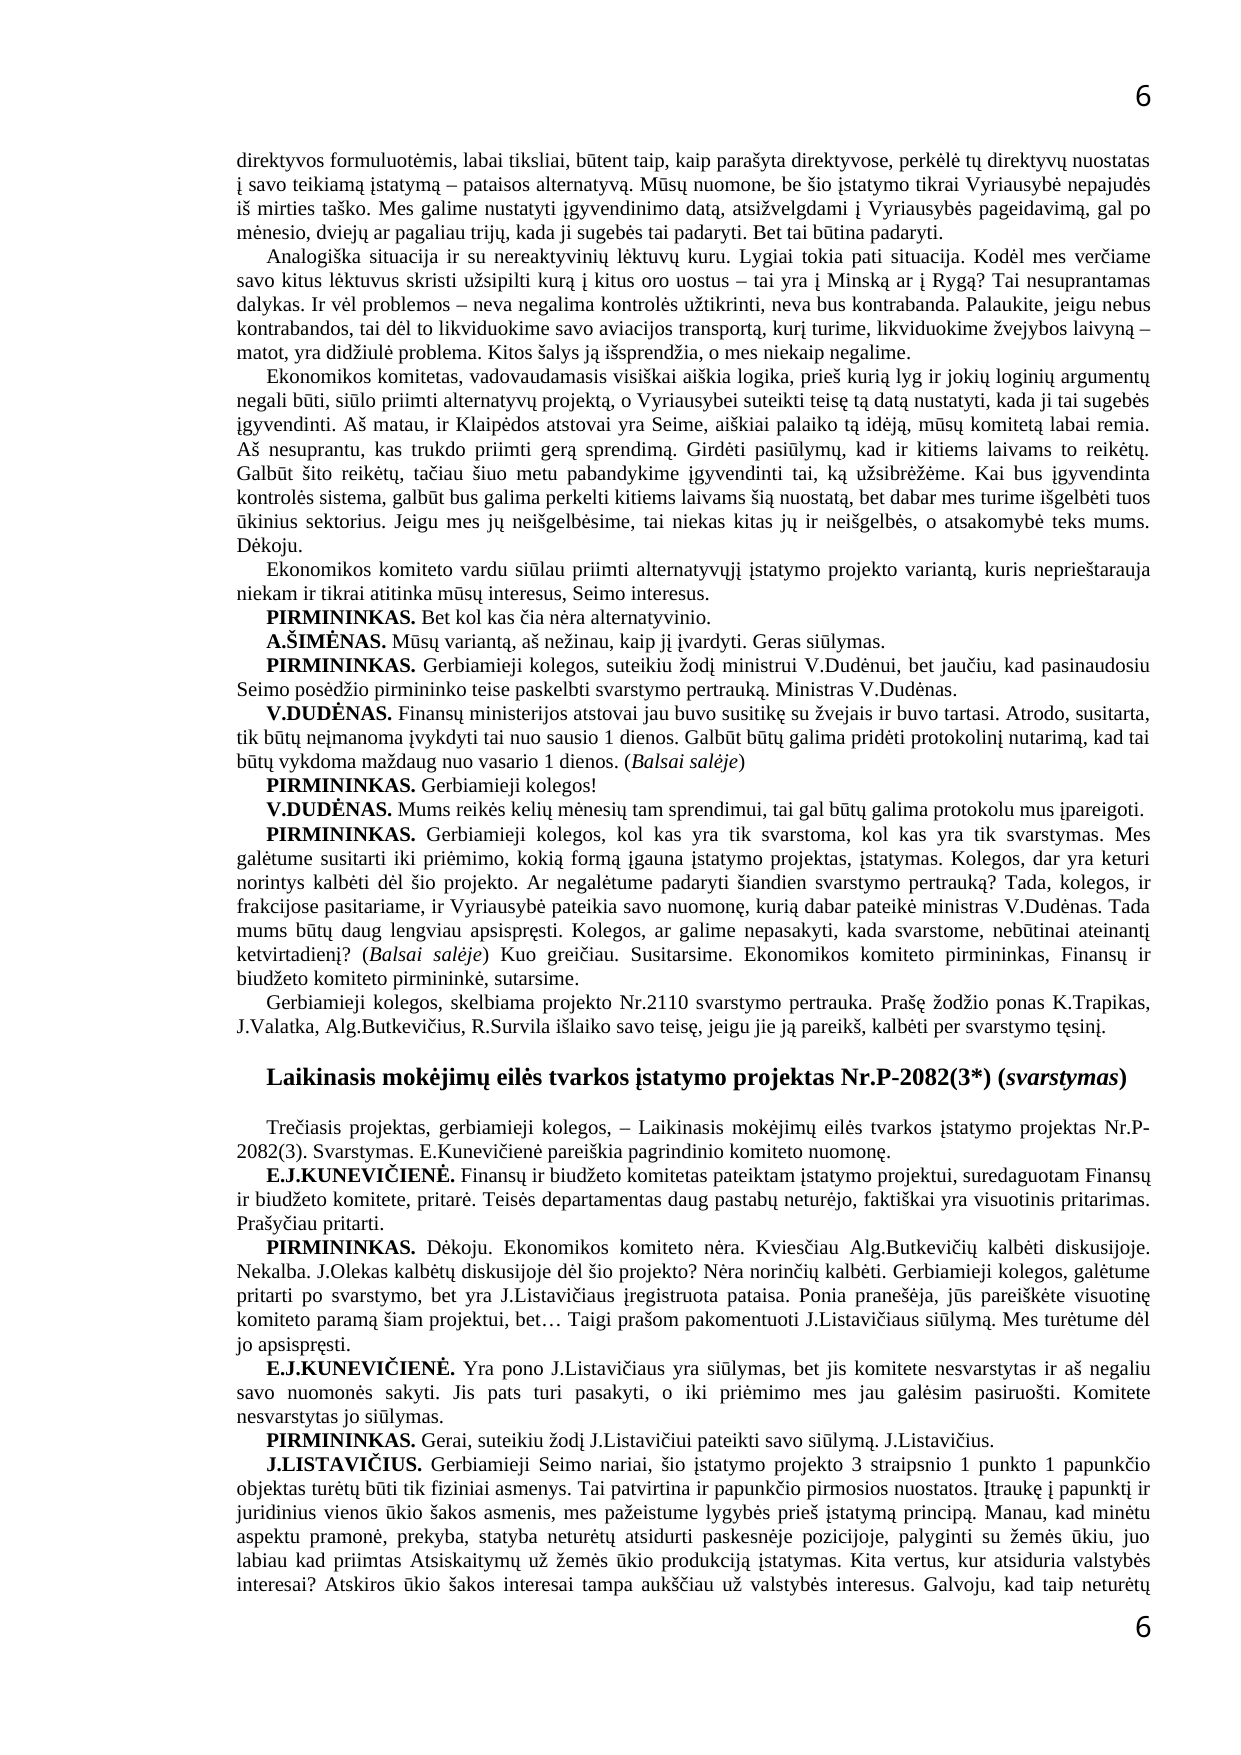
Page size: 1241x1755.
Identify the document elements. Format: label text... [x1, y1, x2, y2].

text direktyvos formuluotėmis, labai tiksliai, būtent taip, kaip parašyta direktyvose, perkėlė tų direktyvų nuostatas į savo teikiamą įstatymą – pataisos alternatyvą. Mūsų nuomone, be šio įstatymo tikrai Vyriausybė nepajudės iš mirties taško. Mes galime nustatyti įgyvendinimo datą, atsižvelgdami į Vyriausybės pageidavimą, gal po mėnesio, dviejų ar pagaliau trijų, kada ji sugebės tai padaryti. Bet tai būtina padaryti. [236, 148, 1152, 244]
text V.DUDĖNAS. Finansų ministerijos atstovai jau buvo susitikę su žvejais ir buvo tartasi. Atrodo, susitarta, tik būtų neįmanoma įvykdyti tai nuo sausio 1 dienos. Galbūt būtų galima pridėti protokolinį nutarimą, kad tai būtų vykdoma maždaug nuo vasario 1 dienos. (Balsai salėje) [236, 701, 1152, 773]
text Ekonomikos komiteto vardu siūlau priimti alternatyvųjį įstatymo projekto variantą, kuris neprieštarauja niekam ir tikrai atitinka mūsų interesus, Seimo interesus. [236, 557, 1152, 605]
text PIRMININKAS. Bet kol kas čia nėra alternatyvinio. [236, 605, 1152, 629]
text Trečiasis projektas, gerbiamieji kolegos, – Laikinasis mokėjimų eilės tvarkos įstatymo projektas Nr.P-2082(3). Svarstymas. E.Kunevičienė pareiškia pagrindinio komiteto nuomonę. [236, 1115, 1152, 1163]
text J.LISTAVIČIUS. Gerbiamieji Seimo nariai, šio įstatymo projekto 3 straipsnio 1 punkto 1 papunkčio objektas turėtų būti tik fiziniai asmenys. Tai patvirtina ir papunkčio pirmosios nuostatos. Įtraukę į papunktį ir juridinius vienos ūkio šakos asmenis, mes pažeistume lygybės prieš įstatymą principą. Manau, kad minėtu aspektu pramonė, prekyba, statyba neturėtų atsidurti paskesnėje pozicijoje, palyginti su žemės ūkiu, juo labiau kad priimtas Atsiskaitymų už žemės ūkio produkciją įstatymas. Kita vertus, kur atsiduria valstybės interesai? Atskiros ūkio šakos interesai tampa aukščiau už valstybės interesus. Galvoju, kad taip neturėtų [236, 1452, 1152, 1596]
text V.DUDĖNAS. Mums reikės kelių mėnesių tam sprendimui, tai gal būtų galima protokolu mus įpareigoti. [236, 797, 1152, 821]
text Laikinasis mokėjimų eilės tvarkos įstatymo projektas Nr.P-2082(3*) (svarstymas) [236, 1062, 1152, 1091]
text Analogiška situacija ir su nereaktyvinių lėktuvų kuru. Lygiai tokia pati situacija. Kodėl mes verčiame savo kitus lėktuvus skristi užsipilti kurą į kitus oro uostus – tai yra į Minską ar į Rygą? Tai nesuprantamas dalykas. Ir vėl problemos – neva negalima kontrolės užtikrinti, neva bus kontrabanda. Palaukite, jeigu nebus kontrabandos, tai dėl to likviduokime savo aviacijos transportą, kurį turime, likviduokime žvejybos laivyną – matot, yra didžiulė problema. Kitos šalys ją išsprendžia, o mes niekaip negalime. [236, 244, 1152, 364]
text Gerbiamieji kolegos, skelbiama projekto Nr.2110 svarstymo pertrauka. Prašę žodžio ponas K.Trapikas, J.Valatka, Alg.Butkevičius, R.Survila išlaiko savo teisę, jeigu jie ją pareikš, kalbėti per svarstymo tęsinį. [236, 990, 1152, 1038]
text E.J.KUNEVIČIENĖ. Finansų ir biudžeto komitetas pateiktam įstatymo projektui, suredaguotam Finansų ir biudžeto komitete, pritarė. Teisės departamentas daug pastabų neturėjo, faktiškai yra visuotinis pritarimas. Prašyčiau pritarti. [236, 1163, 1152, 1235]
text PIRMININKAS. Gerbiamieji kolegos! [236, 773, 1152, 797]
text A.ŠIMĖNAS. Mūsų variantą, aš nežinau, kaip jį įvardyti. Geras siūlymas. [236, 629, 1152, 653]
text E.J.KUNEVIČIENĖ. Yra pono J.Listavičiaus yra siūlymas, bet jis komitete nesvarstytas ir aš negaliu savo nuomonės sakyti. Jis pats turi pasakyti, o iki priėmimo mes jau galėsim pasiruošti. Komitete nesvarstytas jo siūlymas. [236, 1356, 1152, 1428]
text PIRMININKAS. Gerbiamieji kolegos, suteikiu žodį ministrui V.Dudėnui, bet jaučiu, kad pasinaudosiu Seimo posėdžio pirmininko teise paskelbti svarstymo pertrauką. Ministras V.Dudėnas. [236, 653, 1152, 701]
text PIRMININKAS. Gerai, suteikiu žodį J.Listavičiui pateikti savo siūlymą. J.Listavičius. [236, 1428, 1152, 1452]
text Ekonomikos komitetas, vadovaudamasis visiškai aiškia logika, prieš kurią lyg ir jokių loginių argumentų negali būti, siūlo priimti alternatyvų projektą, o Vyriausybei suteikti teisę tą datą nustatyti, kada ji tai sugebės įgyvendinti. Aš matau, ir Klaipėdos atstovai yra Seime, aiškiai palaiko tą idėją, mūsų komitetą labai remia. Aš nesuprantu, kas trukdo priimti gerą sprendimą. Girdėti pasiūlymų, kad ir kitiems laivams to reikėtų. Galbūt šito reikėtų, tačiau šiuo metu pabandykime įgyvendinti tai, ką užsibrėžėme. Kai bus įgyvendinta kontrolės sistema, galbūt bus galima perkelti kitiems laivams šią nuostatą, bet dabar mes turime išgelbėti tuos ūkinius sektorius. Jeigu mes jų neišgelbėsime, tai niekas kitas jų ir neišgelbės, o atsakomybė teks mums. Dėkoju. [236, 364, 1152, 557]
text PIRMININKAS. Dėkoju. Ekonomikos komiteto nėra. Kviesčiau Alg.Butkevičių kalbėti diskusijoje. Nekalba. J.Olekas kalbėtų diskusijoje dėl šio projekto? Nėra norinčių kalbėti. Gerbiamieji kolegos, galėtume pritarti po svarstymo, bet yra J.Listavičiaus įregistruota pataisa. Ponia pranešėja, jūs pareiškėte visuotinę komiteto paramą šiam projektui, bet… Taigi prašom pakomentuoti J.Listavičiaus siūlymą. Mes turėtume dėl jo apsispręsti. [236, 1235, 1152, 1356]
text PIRMININKAS. Gerbiamieji kolegos, kol kas yra tik svarstoma, kol kas yra tik svarstymas. Mes galėtume susitarti iki priėmimo, kokią formą įgauna įstatymo projektas, įstatymas. Kolegos, dar yra keturi norintys kalbėti dėl šio projekto. Ar negalėtume padaryti šiandien svarstymo pertrauką? Tada, kolegos, ir frakcijose pasitariame, ir Vyriausybė pateikia savo nuomonę, kurią dabar pateikė ministras V.Dudėnas. Tada mums būtų daug lengviau apsispręsti. Kolegos, ar galime nepasakyti, kada svarstome, nebūtinai ateinantį ketvirtadienį? (Balsai salėje) Kuo greičiau. Susitarsime. Ekonomikos komiteto pirmininkas, Finansų ir biudžeto komiteto pirmininkė, sutarsime. [236, 821, 1152, 990]
